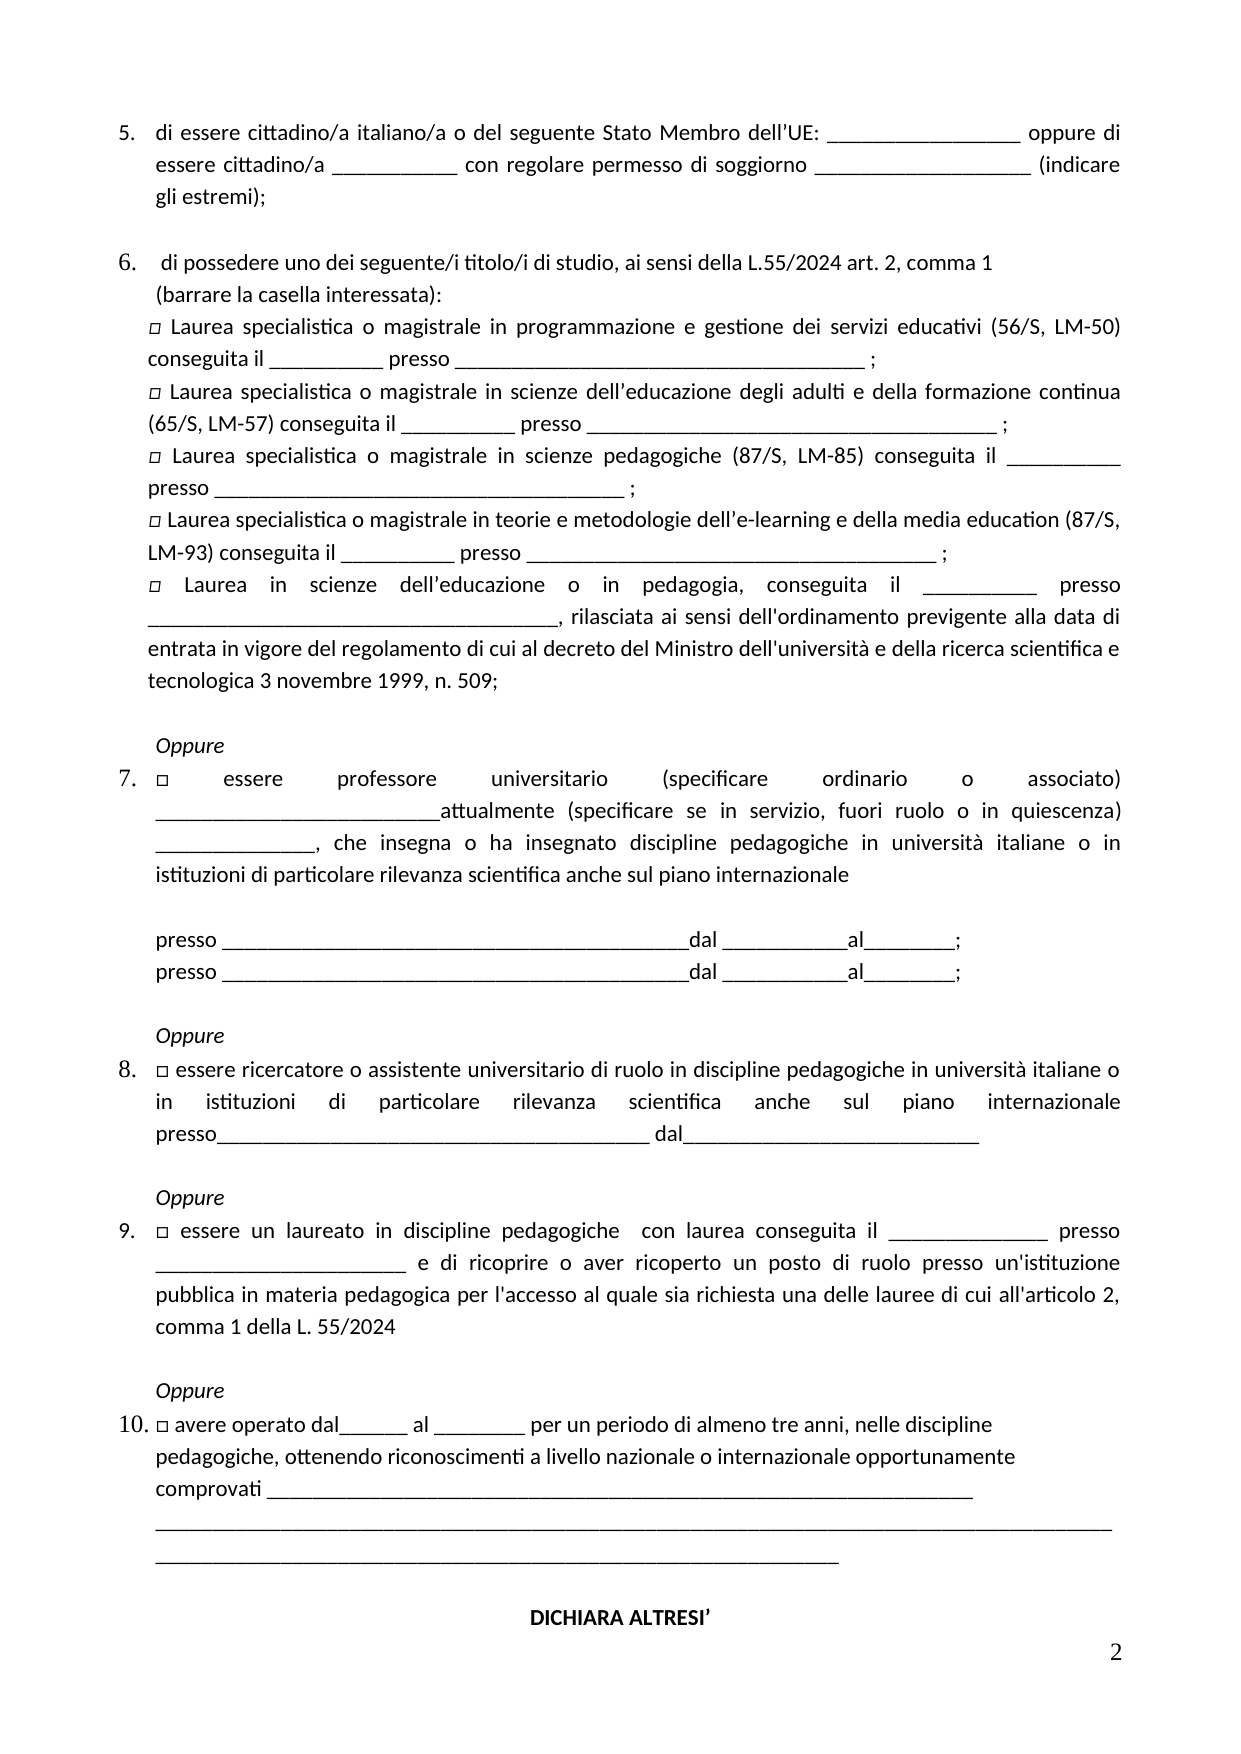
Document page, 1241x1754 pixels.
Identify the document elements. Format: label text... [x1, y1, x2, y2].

list □ essere ricercatore o assistente universitario di ruolo in discipline pedagogiche in università italiane o in istituzioni di particolare rilevanza scientifica anche sul piano internazionale presso______________________________________ dal__________________________ [118, 1054, 1122, 1147]
text □ Laurea specialistica o magistrale in scienze pedagogiche (87/S, LM-85) conseguita il __________ presso ____________________________________ ; [148, 441, 1122, 501]
list di essere cittadino/a italiano/a o del seguente Stato Membro dell’UE: _________________ oppure di essere cittadino/a ___________ con regolare permesso di soggiorno ___________________ (indicare gli estremi); [118, 118, 1122, 211]
text ________________________________________________________________________________________________________________________________________________ [155, 1506, 1122, 1567]
text Oppure [155, 731, 1122, 759]
text Oppure [155, 1377, 1122, 1405]
text (barrare la casella interessata): [155, 280, 1122, 308]
text DICHIARA ALTRESI’ [118, 1603, 1122, 1631]
text presso _________________________________________dal ___________al________; [155, 957, 1122, 985]
text presso _________________________________________dal ___________al________; [155, 925, 1122, 953]
list □ essere un laureato in discipline pedagogiche con laurea conseguita il ______________ presso ______________________ e di ricoprire o aver ricoperto un posto di ruolo presso un'istituzione pubblica in materia pedagogica per l'accesso al quale sia richiesta una delle lauree di cui all'articolo 2, comma 1 della L. 55/2024 [118, 1216, 1122, 1340]
text □ Laurea specialistica o magistrale in scienze dell’educazione degli adulti e della formazione continua (65/S, LM-57) conseguita il __________ presso ____________________________________ ; [148, 377, 1122, 437]
text Oppure [155, 1183, 1122, 1212]
list di possedere uno dei seguente/i titolo/i di studio, ai sensi della L.55/2024 art. 2, comma 1 [118, 247, 1122, 276]
text □ Laurea in scienze dell’educazione o in pedagogia, conseguita il __________ presso ____________________________________, rilasciata ai sensi dell'ordinamento previgente alla data di entrata in vigore del regolamento di cui al decreto del Ministro dell'università e della ricerca scientifica e tecnologica 3 novembre 1999, n. 509; [148, 570, 1122, 694]
text Oppure [155, 1022, 1122, 1049]
text □ Laurea specialistica o magistrale in teorie e metodologie dell’e-learning e della media education (87/S, LM-93) conseguita il __________ presso ____________________________________ ; [148, 506, 1122, 566]
list □ essere professore universitario (specificare ordinario o associato) _________________________attualmente (specificare se in servizio, fuori ruolo o in quiescenza) ______________, che insegna o ha insegnato discipline pedagogiche in università italiane o in istituzioni di particolare rilevanza scientifica anche sul piano internazionale [118, 763, 1122, 889]
list □ avere operato dal______ al ________ per un periodo di almeno tre anni, nelle discipline pedagogiche, ottenendo riconoscimenti a livello nazionale o internazionale opportunamente comprovati ______________________________________________________________ [118, 1409, 1122, 1502]
text □ Laurea specialistica o magistrale in programmazione e gestione dei servizi educativi (56/S, LM-50) conseguita il __________ presso ____________________________________ ; [148, 312, 1122, 373]
